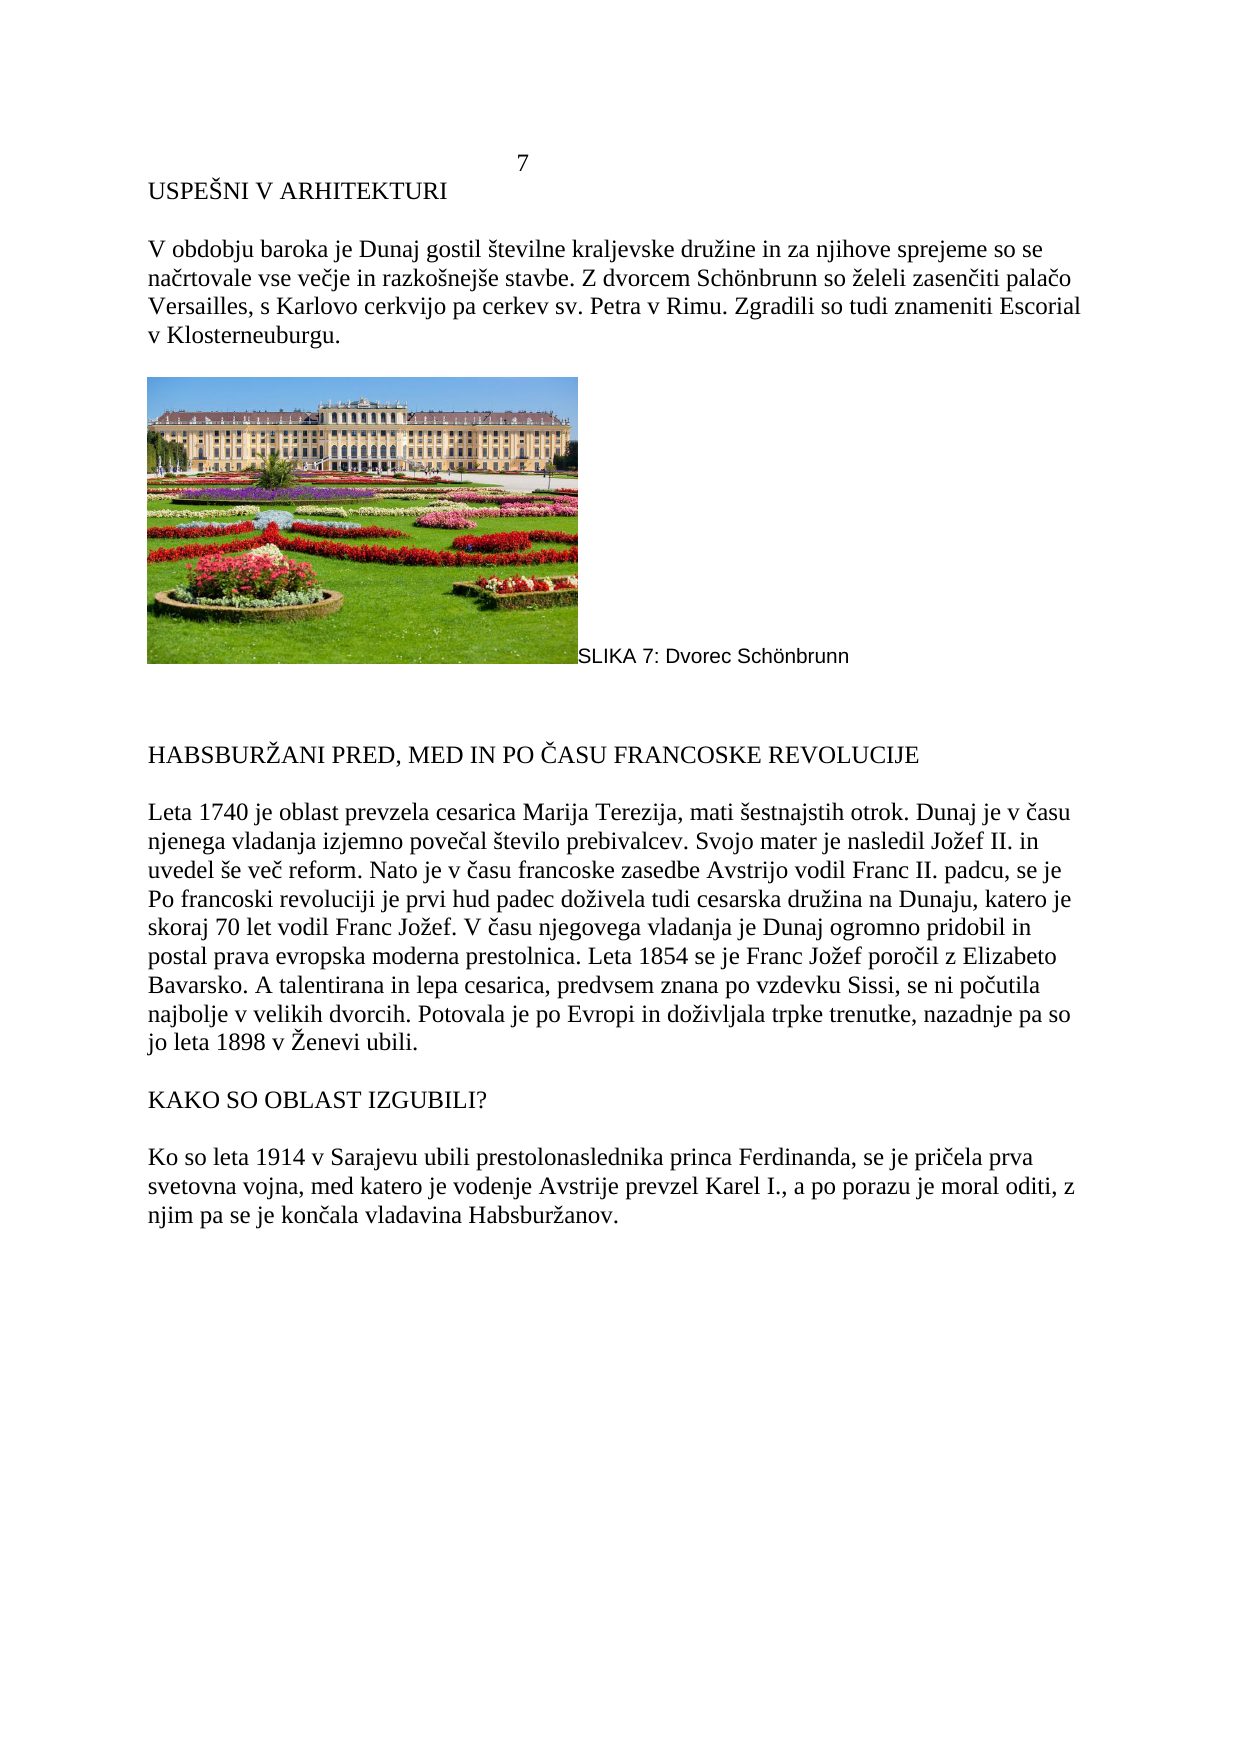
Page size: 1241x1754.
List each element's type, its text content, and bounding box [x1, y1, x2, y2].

text KAKO SO OBLAST IZGUBILI? [148, 1085, 1093, 1114]
text USPEŠNI V ARHITEKTURI [148, 176, 1093, 205]
text HABSBURŽANI PRED, MED IN PO ČASU FRANCOSKE REVOLUCIJE [148, 740, 1093, 769]
text 7 [148, 148, 1093, 176]
text V obdobju baroka je Dunaj gostil številne kraljevske družine in za njihove sprejeme so se načrtovale vse večje in razkošnejše stavbe. Z dvorcem Schönbrunn so želeli zasenčiti palačo Versailles, s Karlovo cerkvijo pa cerkev sv. Petra v Rimu. Zgradili so tudi znameniti Escorial v Klosterneuburgu. [148, 234, 1093, 349]
picture [147, 377, 578, 664]
text Ko so leta 1914 v Sarajevu ubili prestolonaslednika princa Ferdinanda, se je pričela prva svetovna vojna, med katero je vodenje Avstrije prevzel Karel I., a po porazu je moral oditi, z njim pa se je končala vladavina Habsburžanov. [148, 1142, 1093, 1229]
text Leta 1740 je oblast prevzela cesarica Marija Terezija, mati šestnajstih otrok. Dunaj je v času njenega vladanja izjemno povečal število prebivalcev. Svojo mater je nasledil Jožef II. in uvedel še več reform. Nato je v času francoske zasedbe Avstrijo vodil Franc II. padcu, se je Po francoski revoluciji je prvi hud padec doživela tudi cesarska družina na Dunaju, katero je skoraj 70 let vodil Franc Jožef. V času njegovega vladanja je Dunaj ogromno pridobil in postal prava evropska moderna prestolnica. Leta 1854 se je Franc Jožef poročil z Elizabeto Bavarsko. A talentirana in lepa cesarica, predvsem znana po vzdevku Sissi, se ni počutila najbolje v velikih dvorcih. Potovala je po Evropi in doživljala trpke trenutke, nazadnje pa so jo leta 1898 v Ženevi ubili. [148, 797, 1093, 1056]
text SLIKA 7: Dvorec Schönbrunn [148, 378, 1093, 668]
